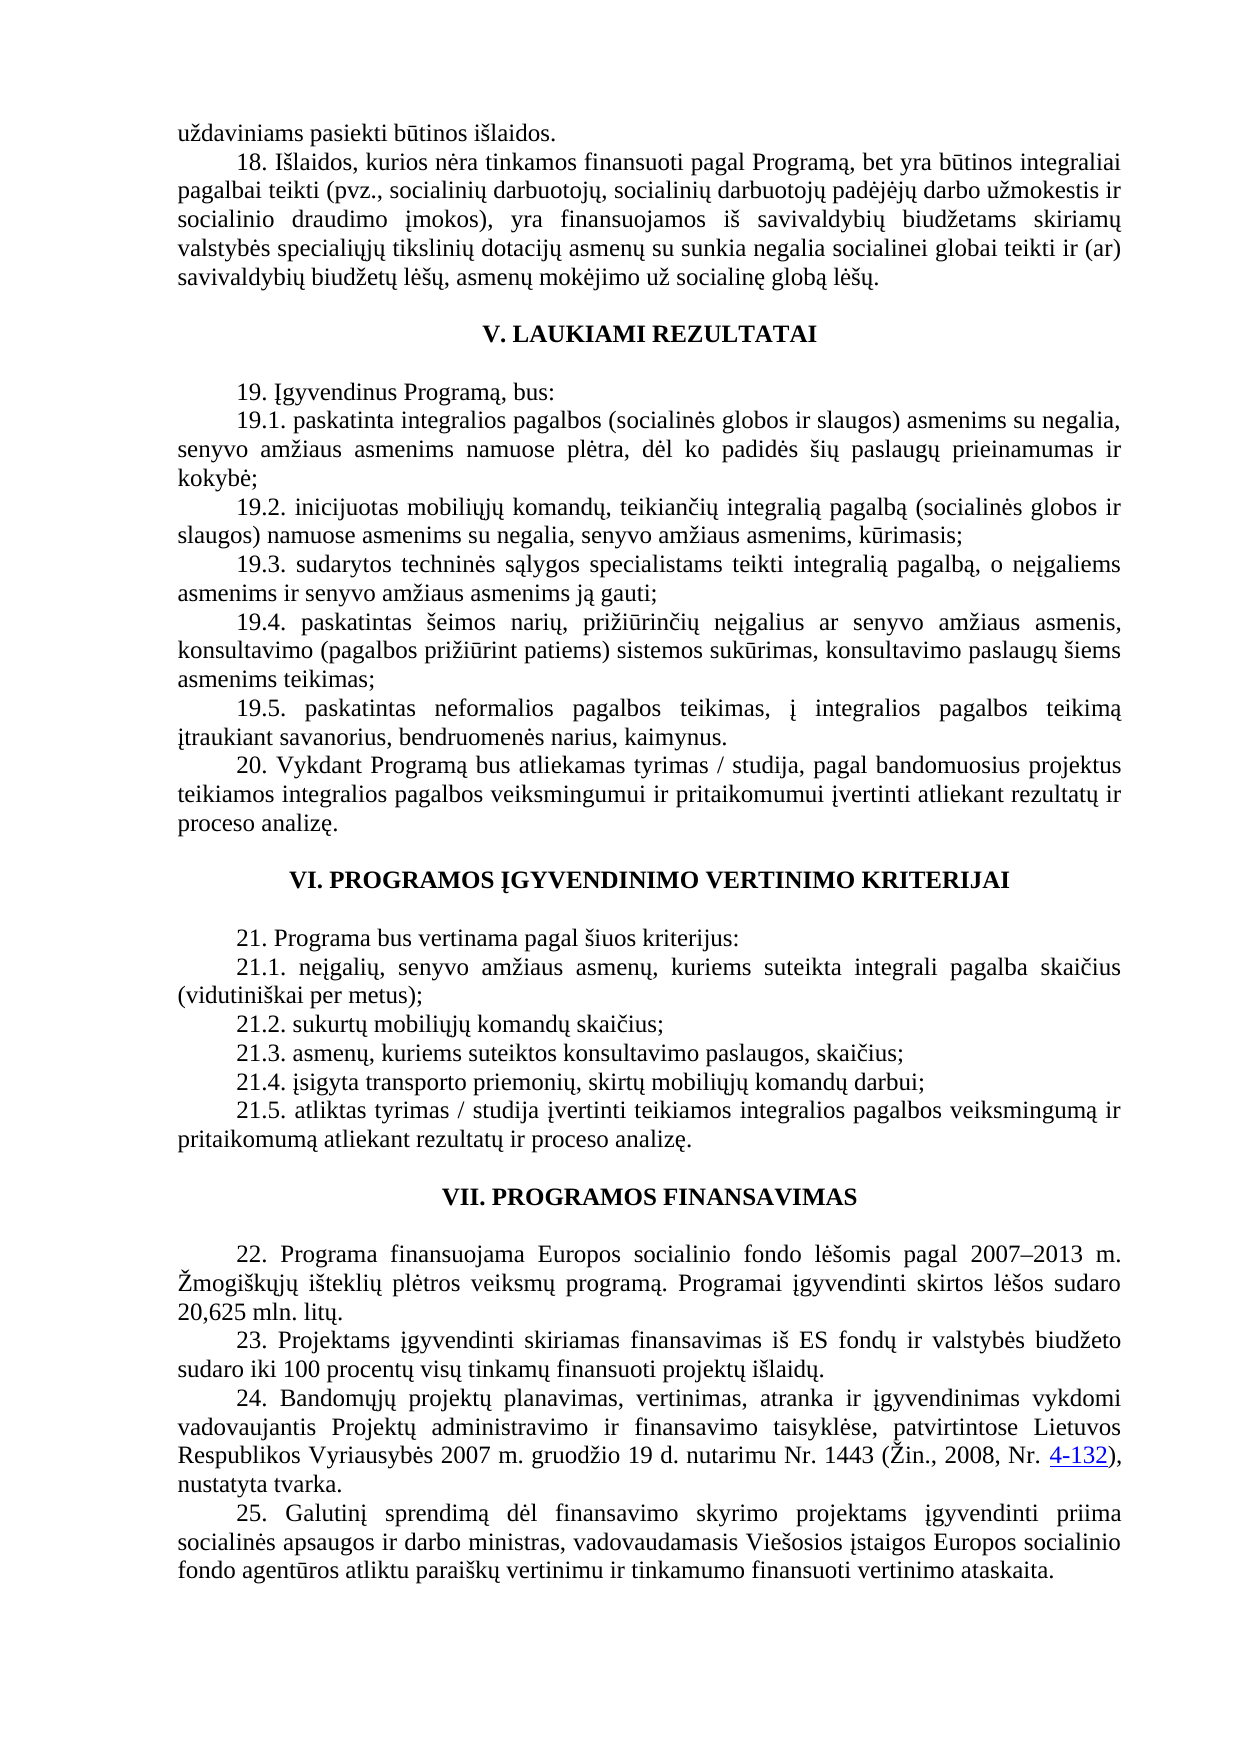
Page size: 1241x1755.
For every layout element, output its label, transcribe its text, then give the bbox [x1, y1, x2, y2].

text uždaviniams pasiekti būtinos išlaidos. [177, 118, 1122, 147]
text 21.3. asmenų, kuriems suteiktos konsultavimo paslaugos, skaičius; [177, 1038, 1122, 1067]
text 18. Išlaidos, kurios nėra tinkamos finansuoti pagal Programą, bet yra būtinos integraliai pagalbai teikti (pvz., socialinių darbuotojų, socialinių darbuotojų padėjėjų darbo užmokestis ir socialinio draudimo įmokos), yra finansuojamos iš savivaldybių biudžetams skiriamų valstybės specialiųjų tikslinių dotacijų asmenų su sunkia negalia socialinei globai teikti ir (ar) savivaldybių biudžetų lėšų, asmenų mokėjimo už socialinę globą lėšų. [177, 147, 1122, 291]
text 22. Programa finansuojama Europos socialinio fondo lėšomis pagal 2007–2013 m. Žmogiškųjų išteklių plėtros veiksmų programą. Programai įgyvendinti skirtos lėšos sudaro 20,625 mln. litų. [177, 1239, 1122, 1326]
text 19.5. paskatintas neformalios pagalbos teikimas, į integralios pagalbos teikimą įtraukiant savanorius, bendruomenės narius, kaimynus. [177, 693, 1122, 751]
text 21.2. sukurtų mobiliųjų komandų skaičius; [177, 1009, 1122, 1038]
text 21.5. atliktas tyrimas / studija įvertinti teikiamos integralios pagalbos veiksmingumą ir pritaikomumą atliekant rezultatų ir proceso analizę. [177, 1096, 1122, 1153]
text 19.2. inicijuotas mobiliųjų komandų, teikiančių integralią pagalbą (socialinės globos ir slaugos) namuose asmenims su negalia, senyvo amžiaus asmenims, kūrimasis; [177, 492, 1122, 549]
text 19. Įgyvendinus Programą, bus: [177, 377, 1122, 406]
text 25. Galutinį sprendimą dėl finansavimo skyrimo projektams įgyvendinti priima socialinės apsaugos ir darbo ministras, vadovaudamasis Viešosios įstaigos Europos socialinio fondo agentūros atliktu paraiškų vertinimu ir tinkamumo finansuoti vertinimo ataskaita. [177, 1498, 1122, 1584]
text 21.1. neįgalių, senyvo amžiaus asmenų, kuriems suteikta integrali pagalba skaičius (vidutiniškai per metus); [177, 952, 1122, 1009]
text V. LAUKIAMI REZULTATAI [177, 319, 1122, 348]
text 24. Bandomųjų projektų planavimas, vertinimas, atranka ir įgyvendinimas vykdomi vadovaujantis Projektų administravimo ir finansavimo taisyklėse, patvirtintose Lietuvos Respublikos Vyriausybės 2007 m. gruodžio 19 d. nutarimu Nr. 1443 (Žin., 2008, Nr. 4-132), nustatyta tvarka. [177, 1383, 1122, 1498]
text VI. PROGRAMOS ĮGYVENDINIMO VERTINIMO KRITERIJAI [177, 866, 1122, 894]
text 19.4. paskatintas šeimos narių, prižiūrinčių neįgalius ar senyvo amžiaus asmenis, konsultavimo (pagalbos prižiūrint patiems) sistemos sukūrimas, konsultavimo paslaugų šiems asmenims teikimas; [177, 607, 1122, 693]
text VII. PROGRAMOS FINANSAVIMAS [177, 1182, 1122, 1211]
text 23. Projektams įgyvendinti skiriamas finansavimas iš ES fondų ir valstybės biudžeto sudaro iki 100 procentų visų tinkamų finansuoti projektų išlaidų. [177, 1326, 1122, 1383]
text 21.4. įsigyta transporto priemonių, skirtų mobiliųjų komandų darbui; [177, 1067, 1122, 1096]
text 19.1. paskatinta integralios pagalbos (socialinės globos ir slaugos) asmenims su negalia, senyvo amžiaus asmenims namuose plėtra, dėl ko padidės šių paslaugų prieinamumas ir kokybė; [177, 406, 1122, 492]
text 21. Programa bus vertinama pagal šiuos kriterijus: [177, 923, 1122, 952]
text 20. Vykdant Programą bus atliekamas tyrimas / studija, pagal bandomuosius projektus teikiamos integralios pagalbos veiksmingumui ir pritaikomumui įvertinti atliekant rezultatų ir proceso analizę. [177, 751, 1122, 837]
text 19.3. sudarytos techninės sąlygos specialistams teikti integralią pagalbą, o neįgaliems asmenims ir senyvo amžiaus asmenims ją gauti; [177, 549, 1122, 607]
